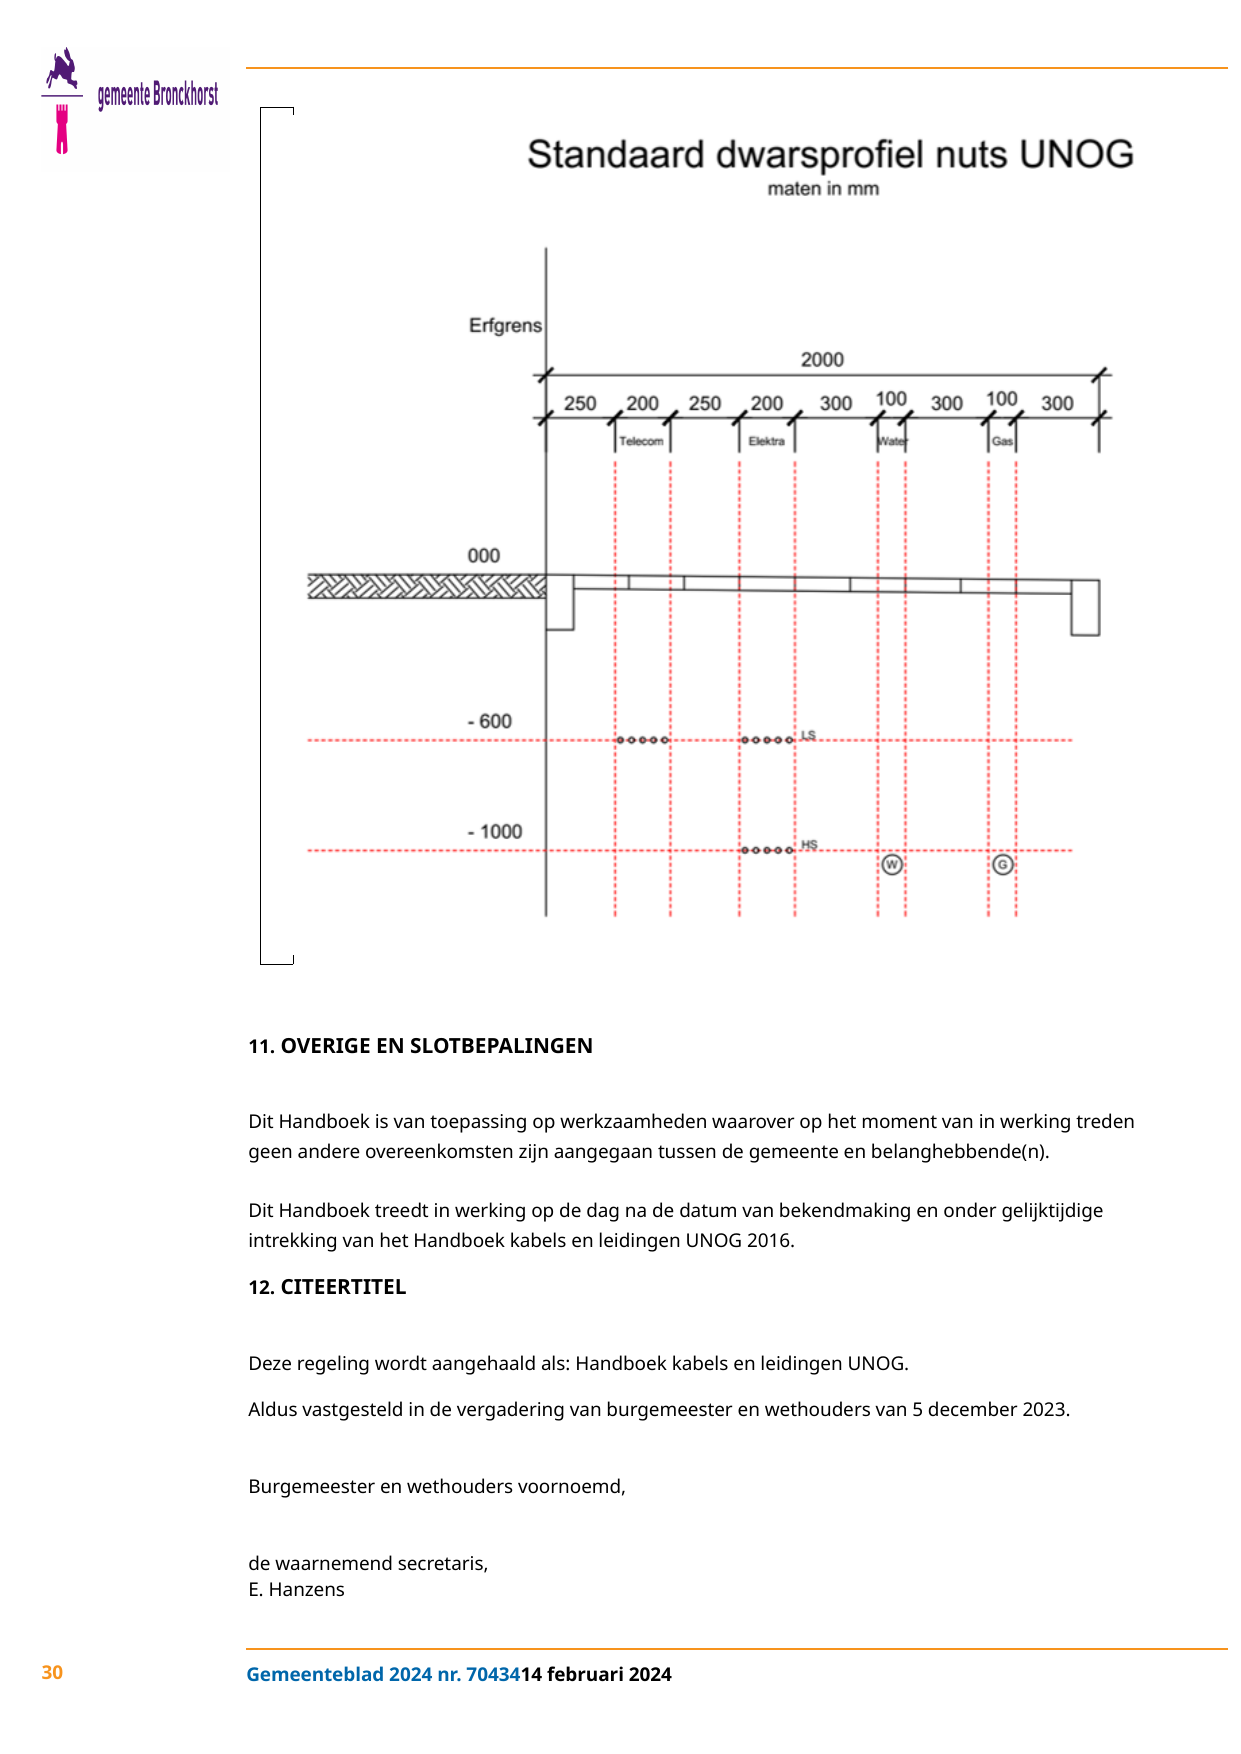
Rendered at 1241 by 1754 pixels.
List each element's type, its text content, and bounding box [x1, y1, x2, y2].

text Dit Handboek treedt in werking op de dag na de datum van bekendmaking en onder gelijktijdige intrekking van het Handboek kabels en leidingen UNOG 2016. [248, 1197, 1152, 1252]
text Aldus vastgesteld in de vergadering van burgemeester en wethouders van 5 december 2023. [248, 1396, 1152, 1421]
text 12. CITEERTITEL [248, 1272, 1152, 1301]
text E. Hanzens [248, 1576, 1152, 1602]
text Burgemeester en wethouders voornoemd, [248, 1473, 1152, 1499]
text 11. OVERIGE EN SLOTBEPALINGEN [248, 1031, 1152, 1059]
text Deze regeling wordt aangehaald als: Handboek kabels en leidingen UNOG. [248, 1350, 1152, 1376]
picture [268, 115, 1154, 955]
text de waarnemend secretaris, [248, 1550, 1152, 1576]
picture [41, 47, 231, 172]
text Dit Handboek is van toepassing op werkzaamheden waarover op het moment van in werking treden geen andere overeenkomsten zijn aangegaan tussen de gemeente en belanghebbende(n). [248, 1108, 1152, 1164]
